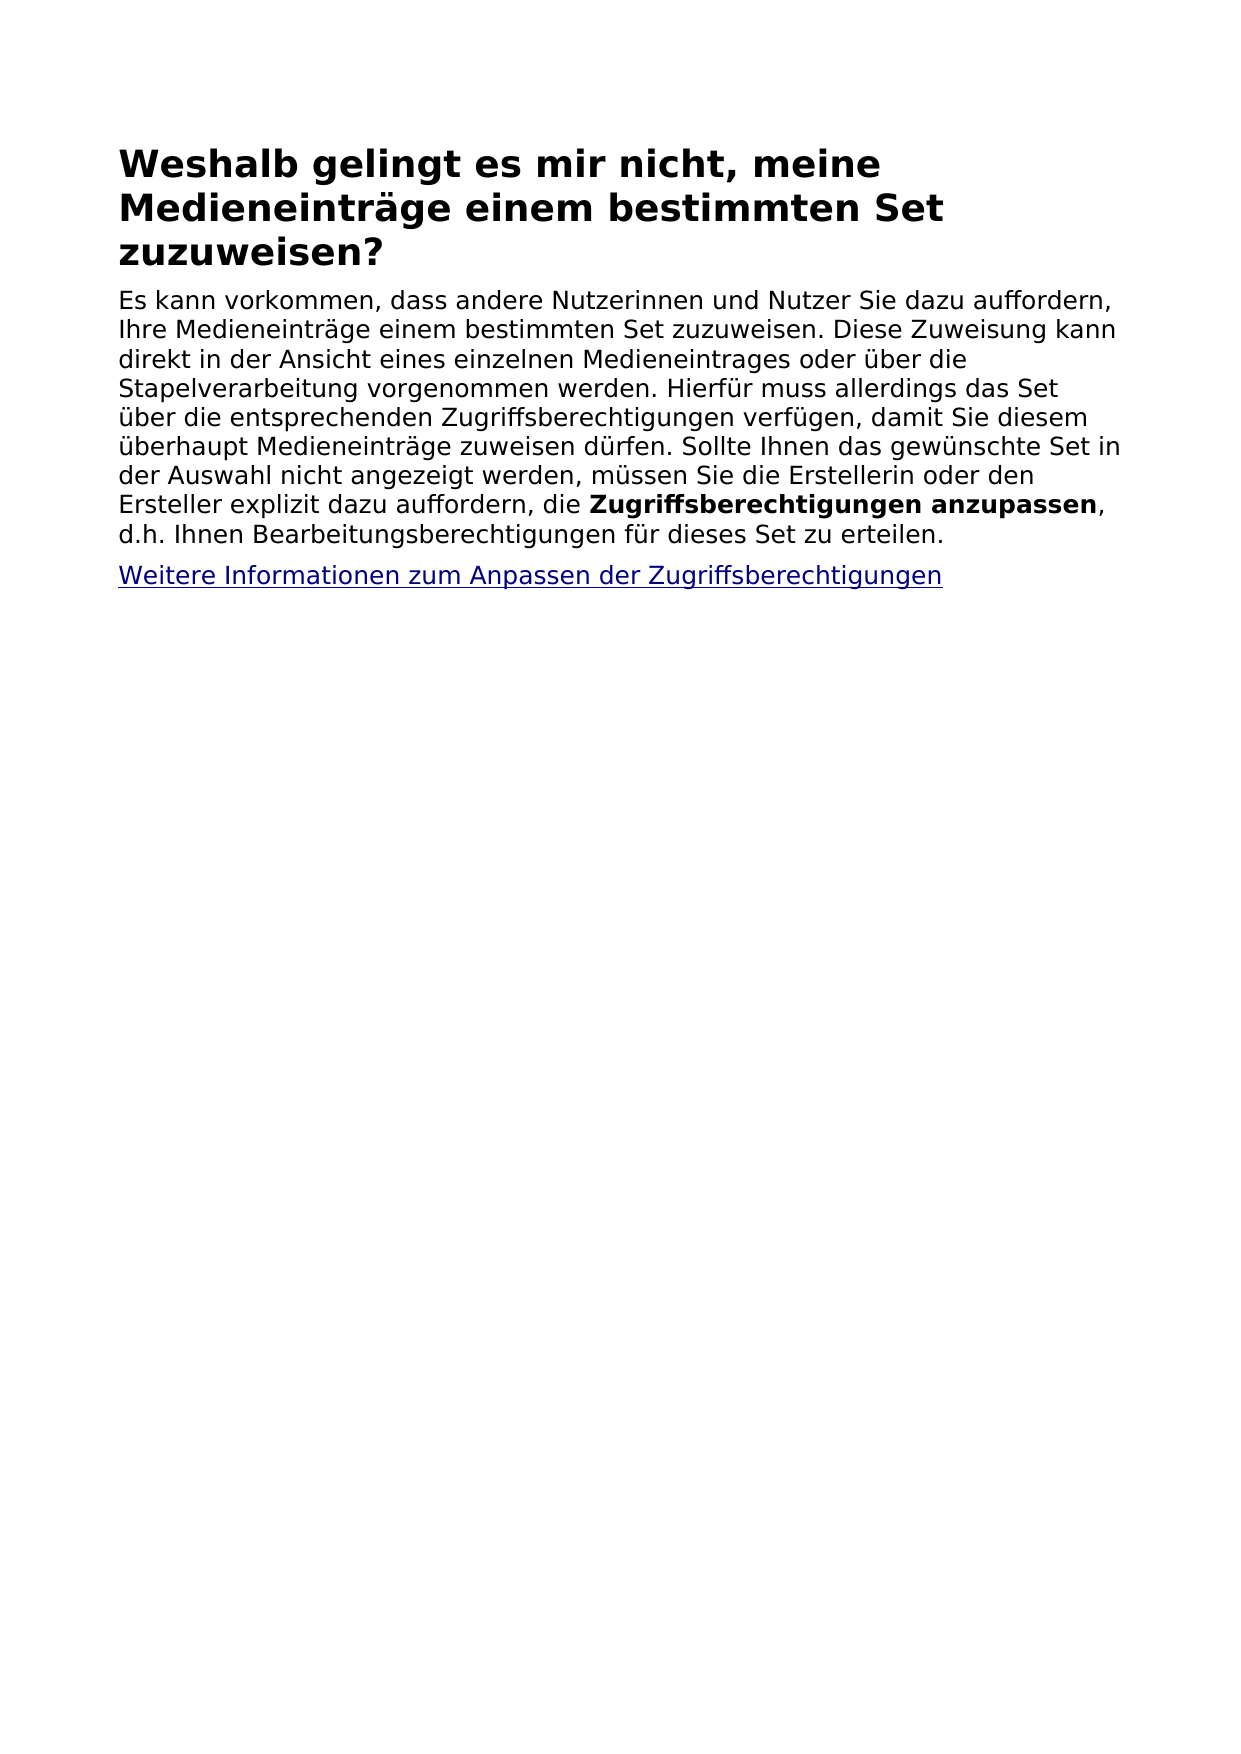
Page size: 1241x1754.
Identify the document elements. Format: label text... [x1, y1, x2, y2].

subtitle Weshalb gelingt es mir nicht, meine Medieneinträge einem bestimmten Set zuzuweisen? [118, 143, 1122, 274]
text Es kann vorkommen, dass andere Nutzerinnen und Nutzer Sie dazu auffordern, Ihre Medieneinträge einem bestimmten Set zuzuweisen. Diese Zuweisung kann direkt in der Ansicht eines einzelnen Medieneintrages oder über die Stapelverarbeitung vorgenommen werden. Hierfür muss allerdings das Set über die entsprechenden Zugriffsberechtigungen verfügen, damit Sie diesem überhaupt Medieneinträge zuweisen dürfen. Sollte Ihnen das gewünschte Set in der Auswahl nicht angezeigt werden, müssen Sie die Erstellerin oder den Ersteller explizit dazu auffordern, die Zugriffsberechtigungen anzupassen, d.h. Ihnen Bearbeitungsberechtigungen für dieses Set zu erteilen. [118, 287, 1122, 549]
text Weitere Informationen zum Anpassen der Zugriffsberechtigungen [118, 562, 1122, 591]
